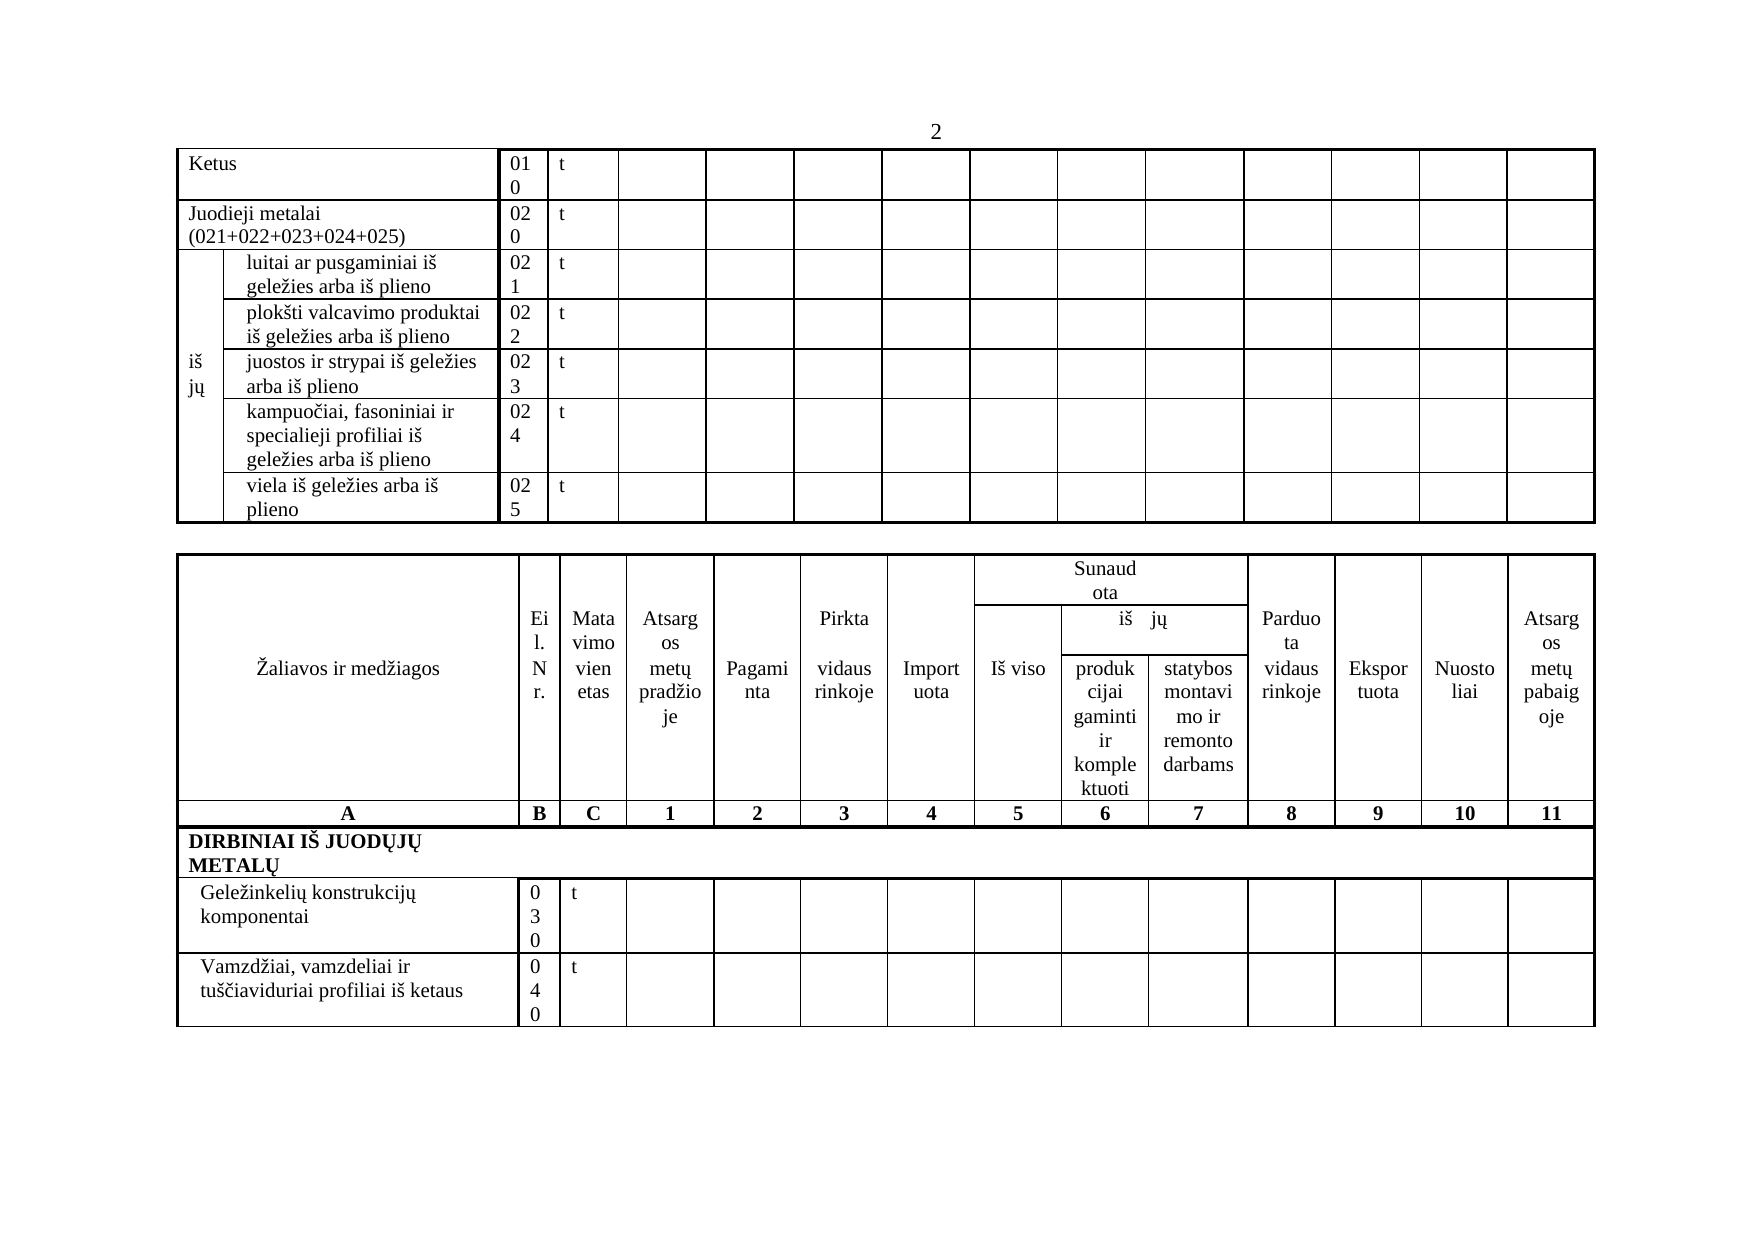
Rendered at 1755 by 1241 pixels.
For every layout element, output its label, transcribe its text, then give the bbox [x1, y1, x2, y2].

table_cell [975, 880, 1061, 952]
table_cell t [549, 473, 618, 521]
table_cell [795, 151, 881, 199]
table_cell [1245, 201, 1331, 248]
table_cell [1058, 473, 1145, 521]
table_cell [1508, 151, 1593, 199]
table_cell [795, 473, 881, 521]
table_header [1422, 556, 1507, 604]
table_cell [1149, 954, 1247, 1026]
table_cell [1422, 880, 1507, 952]
table_cell [1146, 350, 1243, 398]
table_cell [1420, 399, 1506, 471]
table_cell [888, 829, 974, 877]
table_cell Pirkta [801, 604, 887, 654]
table_cell [801, 829, 888, 877]
table_cell [1336, 954, 1421, 1026]
table_header [975, 556, 1062, 604]
table_cell [971, 201, 1057, 248]
table_cell t [549, 300, 618, 348]
table_cell [1245, 300, 1331, 348]
table_cell 020 [501, 201, 547, 248]
table_cell [179, 250, 223, 298]
table_cell [888, 954, 974, 1026]
table_cell iš jų [179, 348, 223, 398]
table_cell [1146, 250, 1243, 298]
table_cell dirbiniai iš juodųjų metalų [179, 829, 519, 877]
table_cell [1508, 201, 1593, 248]
table_cell [975, 954, 1061, 1026]
table_cell 8 [1249, 801, 1334, 825]
table_cell [627, 954, 713, 1026]
table_cell t [549, 350, 618, 398]
table_cell [619, 250, 705, 298]
table_cell [975, 606, 1061, 654]
table_cell [1058, 300, 1145, 348]
table_cell [1245, 399, 1331, 471]
table_cell [519, 829, 560, 877]
table_cell vidaus rinkoje [1249, 654, 1334, 800]
table_cell [1420, 250, 1506, 298]
table_cell [795, 201, 881, 248]
table_cell [1335, 829, 1421, 877]
table_cell [1149, 880, 1247, 952]
table_cell [883, 300, 969, 348]
table_cell [619, 399, 705, 471]
table_cell A [179, 801, 518, 825]
table_cell [1509, 880, 1593, 952]
table_cell Atsargos [1509, 604, 1593, 654]
table_cell Atsargos [627, 604, 713, 654]
table_cell 6 [1062, 801, 1148, 825]
table_cell [883, 250, 969, 298]
table_cell 3 [801, 801, 887, 825]
table_cell [627, 829, 714, 877]
table_cell [707, 250, 793, 298]
table_cell [1058, 350, 1145, 398]
table_cell 022 [501, 300, 547, 348]
table_cell [975, 829, 1062, 877]
table_cell [1249, 954, 1334, 1026]
table_cell [883, 350, 969, 398]
table_cell 10 [1422, 801, 1507, 825]
table_cell [1245, 250, 1331, 298]
table_cell [707, 399, 793, 471]
table_cell [715, 954, 800, 1026]
table_cell 4 [888, 801, 974, 825]
table_cell Eksportuota [1336, 654, 1421, 800]
table_header [179, 556, 518, 604]
table_cell t [561, 954, 626, 1026]
table_cell [1508, 473, 1593, 521]
table_cell [971, 350, 1057, 398]
table_cell [560, 829, 627, 877]
table_cell [971, 151, 1057, 199]
table_cell 030 [520, 880, 559, 952]
table_cell 2 [715, 801, 800, 825]
table_cell Vamzdžiai, vamzdeliai ir tuščiaviduriai profiliai iš ketaus [179, 954, 517, 1026]
table_cell [619, 201, 705, 248]
table_cell Iš viso [975, 654, 1061, 800]
table_cell [971, 399, 1057, 471]
table_cell [1146, 151, 1243, 199]
table_cell t [549, 201, 618, 248]
table_header [715, 556, 800, 604]
table_cell 1 [627, 801, 713, 825]
table_cell [1149, 829, 1248, 877]
table_cell 040 [520, 954, 559, 1026]
table_cell luitai ar pusgaminiai iš geležies arba iš plieno [224, 250, 497, 298]
table_cell [1146, 473, 1243, 521]
table_cell [1420, 300, 1506, 348]
table_cell [795, 350, 881, 398]
table_cell t [549, 151, 618, 199]
table_cell [179, 471, 223, 521]
table_header Sunaudota [1062, 556, 1148, 604]
table_cell [1248, 829, 1335, 877]
table_cell 9 [1336, 801, 1421, 825]
table_cell juostos ir strypai iš geležies arba iš plieno [224, 350, 497, 398]
table_header [1249, 556, 1334, 604]
table_cell [883, 473, 969, 521]
table_cell [619, 300, 705, 348]
table_cell [883, 399, 969, 471]
table_cell Importuota [888, 654, 974, 800]
table_cell [795, 250, 881, 298]
table_cell [619, 350, 705, 398]
table_cell [1421, 829, 1508, 877]
table_cell [795, 399, 881, 471]
table_header [520, 556, 559, 604]
table_cell [179, 298, 223, 348]
table_cell [1332, 300, 1419, 348]
table_cell [707, 151, 793, 199]
table_cell [1508, 350, 1593, 398]
table_cell Eil. [520, 604, 559, 654]
table_cell [707, 300, 793, 348]
table_cell [883, 151, 969, 199]
table_cell [627, 880, 713, 952]
table_cell [1062, 880, 1148, 952]
table_cell [795, 300, 881, 348]
table_cell [1058, 250, 1145, 298]
table_cell [707, 473, 793, 521]
table_cell viela iš geležies arba iš plieno [224, 473, 497, 521]
table_cell plokšti valcavimo produktai iš geležies arba iš plieno [224, 300, 497, 348]
table_cell Nuostoliai [1422, 654, 1507, 800]
table_cell [1508, 250, 1593, 298]
table_cell [179, 604, 518, 654]
table_cell [1146, 300, 1243, 348]
table_cell 5 [975, 801, 1061, 825]
table_cell [1336, 604, 1421, 654]
table_cell kampuočiai, fasoniniai ir specialieji profiliai iš geležies arba iš plieno [224, 399, 497, 471]
table_cell 023 [501, 350, 547, 398]
table_cell [801, 880, 887, 952]
table_cell [971, 473, 1057, 521]
table_cell [707, 201, 793, 248]
table_cell [1058, 399, 1145, 471]
table_cell t [549, 250, 618, 298]
table_cell [1332, 201, 1419, 248]
table_cell [179, 398, 223, 471]
table_cell [619, 151, 705, 199]
table_cell Matavimo [561, 604, 626, 654]
table_cell [619, 473, 705, 521]
table_cell [1058, 151, 1145, 199]
table_cell metų pradžioje [627, 654, 713, 800]
table_cell Žaliavos ir medžiagos [179, 654, 518, 800]
table_header [1149, 556, 1247, 604]
table_cell vienetas [561, 654, 626, 800]
table_cell Parduota [1249, 604, 1334, 654]
table_cell Geležinkelių konstrukcijų komponentai [179, 878, 517, 952]
table_cell 021 [501, 250, 547, 298]
table_cell [1062, 829, 1148, 877]
table_cell [1146, 201, 1243, 248]
table_cell 025 [501, 473, 547, 521]
table_cell iš [1062, 606, 1148, 654]
table_cell B [520, 801, 559, 825]
table_cell [714, 829, 801, 877]
table_cell [1508, 829, 1593, 877]
table_cell [1508, 399, 1593, 471]
table_cell t [549, 399, 618, 471]
table_cell [1509, 954, 1593, 1026]
table_header [627, 556, 713, 604]
table_cell [1422, 954, 1507, 1026]
table_cell [1422, 604, 1507, 654]
table_cell [1508, 300, 1593, 348]
table_cell [707, 350, 793, 398]
table_header [888, 556, 974, 604]
table_cell statybos montavimo ir remonto darbams [1149, 656, 1247, 800]
table_cell produkcijai gaminti ir komplektuoti [1062, 656, 1148, 800]
table_cell metų pabaigoje [1509, 654, 1593, 800]
table_header [1336, 556, 1421, 604]
table_cell [971, 250, 1057, 298]
table_cell [1332, 151, 1419, 199]
table_cell Pagaminta [715, 654, 800, 800]
table_cell [1420, 473, 1506, 521]
table_cell [1420, 201, 1506, 248]
table_cell [1058, 201, 1145, 248]
table_cell [1420, 151, 1506, 199]
table_cell 024 [501, 399, 547, 471]
table_cell t [561, 880, 626, 952]
table_cell [883, 201, 969, 248]
table_cell 010 [501, 151, 547, 199]
table_cell C [561, 801, 626, 825]
table_cell [1245, 473, 1331, 521]
table_cell [715, 880, 800, 952]
table_cell [888, 604, 974, 654]
table_header [561, 556, 626, 604]
table_cell 7 [1149, 801, 1247, 825]
table_cell Juodieji metalai (021+022+023+024+025) [179, 201, 497, 248]
table_cell [715, 604, 800, 654]
table_cell [1332, 473, 1419, 521]
table_cell Nr. [520, 654, 559, 800]
table_cell [971, 300, 1057, 348]
table_cell [801, 954, 887, 1026]
table_cell [1245, 350, 1331, 398]
table_cell 11 [1509, 801, 1593, 825]
table_cell [1336, 880, 1421, 952]
table_cell [1420, 350, 1506, 398]
table_cell [888, 880, 974, 952]
table_cell [1332, 399, 1419, 471]
table_cell [1245, 151, 1331, 199]
table_cell [1249, 880, 1334, 952]
table_cell vidaus rinkoje [801, 654, 887, 800]
table_cell Ketus [179, 149, 497, 199]
table_cell [1146, 399, 1243, 471]
table_cell [1332, 350, 1419, 398]
table_header [801, 556, 887, 604]
table_header [1509, 556, 1593, 604]
table_cell [1332, 250, 1419, 298]
table_cell [1062, 954, 1148, 1026]
table_cell jų [1149, 606, 1247, 654]
